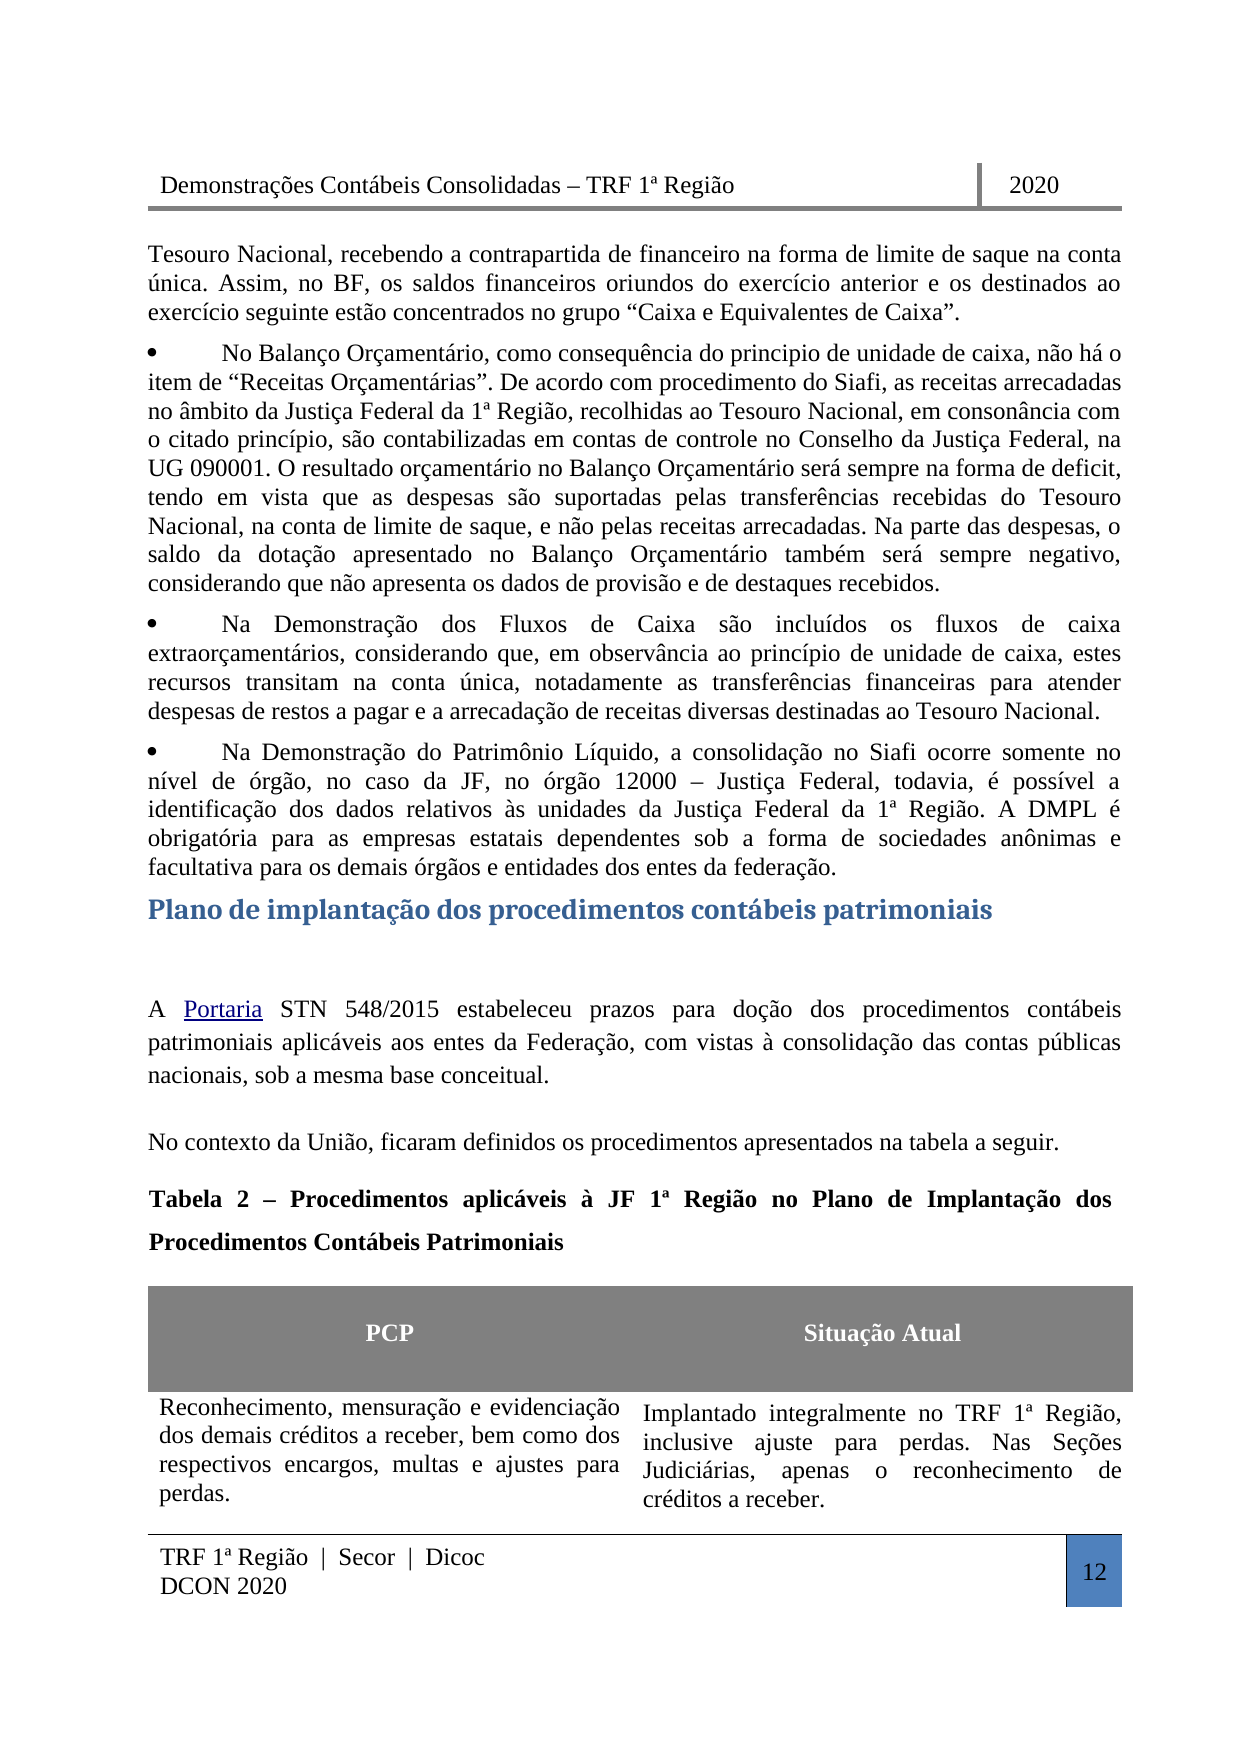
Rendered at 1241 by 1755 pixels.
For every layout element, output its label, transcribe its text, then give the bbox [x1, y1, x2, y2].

table_header Situação Atual [631, 1286, 1133, 1392]
text No contexto da União, ficaram definidos os procedimentos apresentados na tabela a seguir. [148, 1127, 1122, 1156]
table_header PCP [148, 1286, 631, 1392]
list Na Demonstração do Patrimônio Líquido, a consolidação no Siafi ocorre somente no nível de órgão, no caso da JF, no órgão 12000 – Justiça Federal, todavia, é possível a identificação dos dados relativos às unidades da Justiça Federal da 1ª Região. A DMPL é obrigatória para as empresas estatais dependentes sob a forma de sociedades anônimas e facultativa para os demais órgãos e entidades dos entes da federação. [148, 737, 1122, 881]
table_cell Reconhecimento, mensuração e evidenciação dos demais créditos a receber, bem como dos respectivos encargos, multas e ajustes para perdas. [148, 1392, 631, 1519]
list Na Demonstração dos Fluxos de Caixa são incluídos os fluxos de caixa extraorçamentários, considerando que, em observância ao princípio de unidade de caixa, estes recursos transitam na conta única, notadamente as transferências financeiras para atender despesas de restos a pagar e a arrecadação de receitas diversas destinadas ao Tesouro Nacional. [148, 609, 1122, 724]
table_cell Implantado integralmente no TRF 1ª Região, inclusive ajuste para perdas. Nas Seções Judiciárias, apenas o reconhecimento de créditos a receber. [631, 1392, 1133, 1519]
list Tesouro Nacional, recebendo a contrapartida de financeiro na forma de limite de saque na conta única. Assim, no BF, os saldos financeiros oriundos do exercício anterior e os destinados ao exercício seguinte estão concentrados no grupo “Caixa e Equivalentes de Caixa”. [148, 239, 1122, 326]
text Tabela 2 – Procedimentos aplicáveis à JF 1ª Região no Plano de Implantação dos Procedimentos Contábeis Patrimoniais [149, 1182, 1121, 1258]
list No Balanço Orçamentário, como consequência do principio de unidade de caixa, não há o item de “Receitas Orçamentárias”. De acordo com procedimento do Siafi, as receitas arrecadadas no âmbito da Justiça Federal da 1ª Região, recolhidas ao Tesouro Nacional, em consonância com o citado princípio, são contabilizadas em contas de controle no Conselho da Justiça Federal, na UG 090001. O resultado orçamentário no Balanço Orçamentário será sempre na forma de deficit, tendo em vista que as despesas são suportadas pelas transferências recebidas do Tesouro Nacional, na conta de limite de saque, e não pelas receitas arrecadadas. Na parte das despesas, o saldo da dotação apresentado no Balanço Orçamentário também será sempre negativo, considerando que não apresenta os dados de provisão e de destaques recebidos. [148, 338, 1122, 597]
subtitle Plano de implantação dos procedimentos contábeis patrimoniais [148, 893, 1122, 927]
text A Portaria STN 548/2015 estabeleceu prazos para doção dos procedimentos contábeis patrimoniais aplicáveis aos entes da Federação, com vistas à consolidação das contas públicas nacionais, sob a mesma base conceitual. [148, 994, 1122, 1089]
